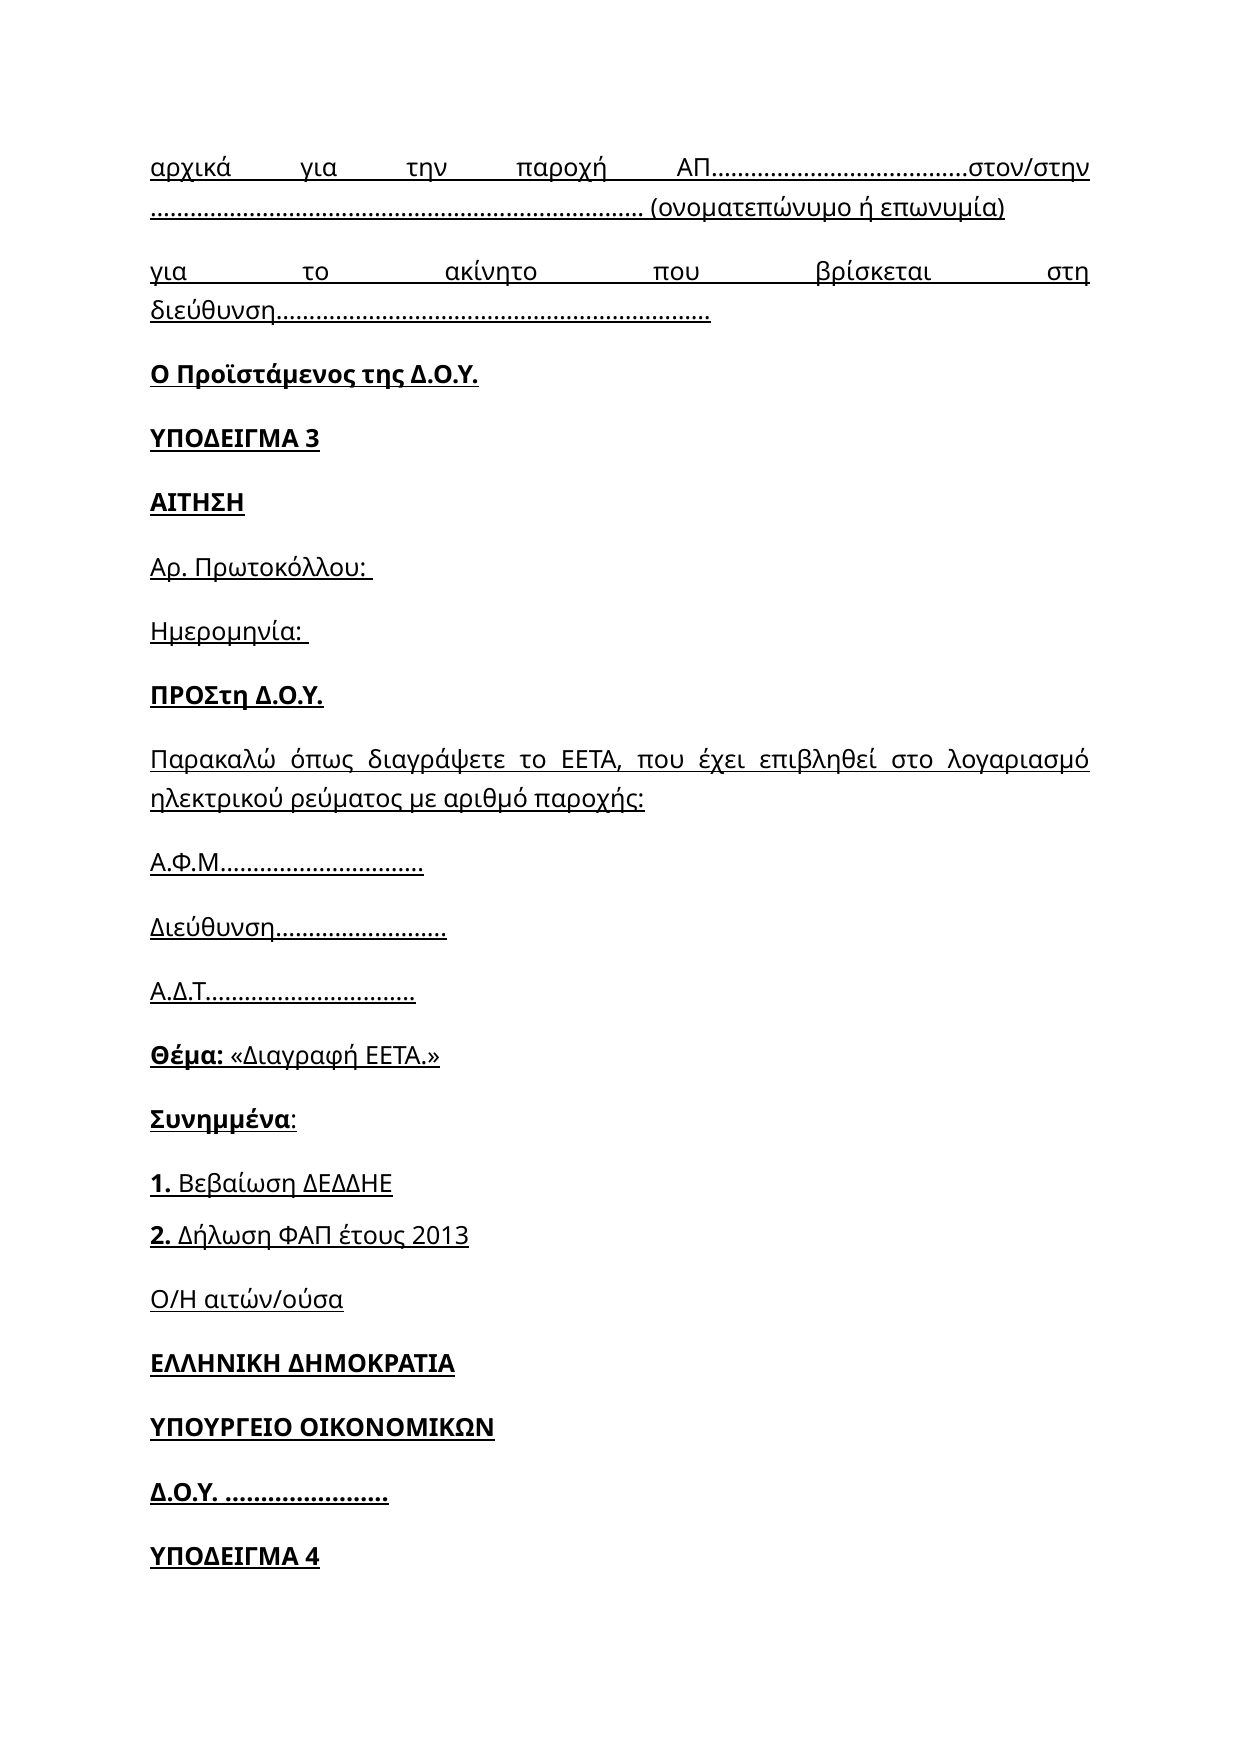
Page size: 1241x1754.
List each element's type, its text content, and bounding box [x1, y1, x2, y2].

text για το ακίνητο που βρίσκεται στη [150, 253, 1090, 282]
text ΠΡΟΣτη Δ.Ο.Υ. [150, 677, 1090, 712]
text Α.Φ.Μ…………………………. [150, 845, 1090, 879]
text ΕΛΛΗΝΙΚΗ ΔΗΜΟΚΡΑΤΙΑ [150, 1346, 1090, 1380]
text Α.Δ.Τ………………………….. [150, 973, 1090, 1007]
text Ο/Η αιτών/ούσα [150, 1282, 1090, 1316]
text Διεύθυνση…………………….. [150, 909, 1090, 943]
text ………………………………………………………………… (ονοματεπώνυμο ή επωνυμία) [150, 181, 1090, 223]
text Συνημμένα: [150, 1102, 1090, 1136]
text Θέμα: «Διαγραφή ΕΕΤΑ.» [150, 1037, 1090, 1072]
text Ημερομηνία: [150, 613, 1090, 647]
text ηλεκτρικού ρεύματος με αριθμό παροχής: [150, 772, 1090, 815]
text ΥΠΟΥΡΓΕΙΟ ΟΙΚΟΝΟΜΙΚΩΝ [150, 1410, 1090, 1444]
text Ο Προϊστάμενος της Δ.Ο.Υ. [150, 357, 1090, 391]
text αρχικά για την παροχή ΑΠ………………………………...στον/στην [150, 150, 1090, 179]
text 2. Δήλωση ΦΑΠ έτους 2013 [150, 1217, 1090, 1252]
text Αρ. Πρωτοκόλλου: [150, 549, 1090, 583]
text διεύθυνση………………………………………………………… [150, 284, 1090, 327]
text Δ.Ο.Υ. ………………….. [150, 1474, 1090, 1508]
text ΥΠΟΔΕΙΓΜΑ 3 [150, 421, 1090, 455]
text 1. Βεβαίωση ΔΕΔΔΗΕ [150, 1166, 1090, 1200]
text Παρακαλώ όπως διαγράψετε το ΕΕΤΑ, που έχει επιβληθεί στο λογαριασμό [150, 742, 1090, 771]
text ΑΙΤΗΣΗ [150, 485, 1090, 519]
text ΥΠΟΔΕΙΓΜΑ 4 [150, 1538, 1090, 1572]
